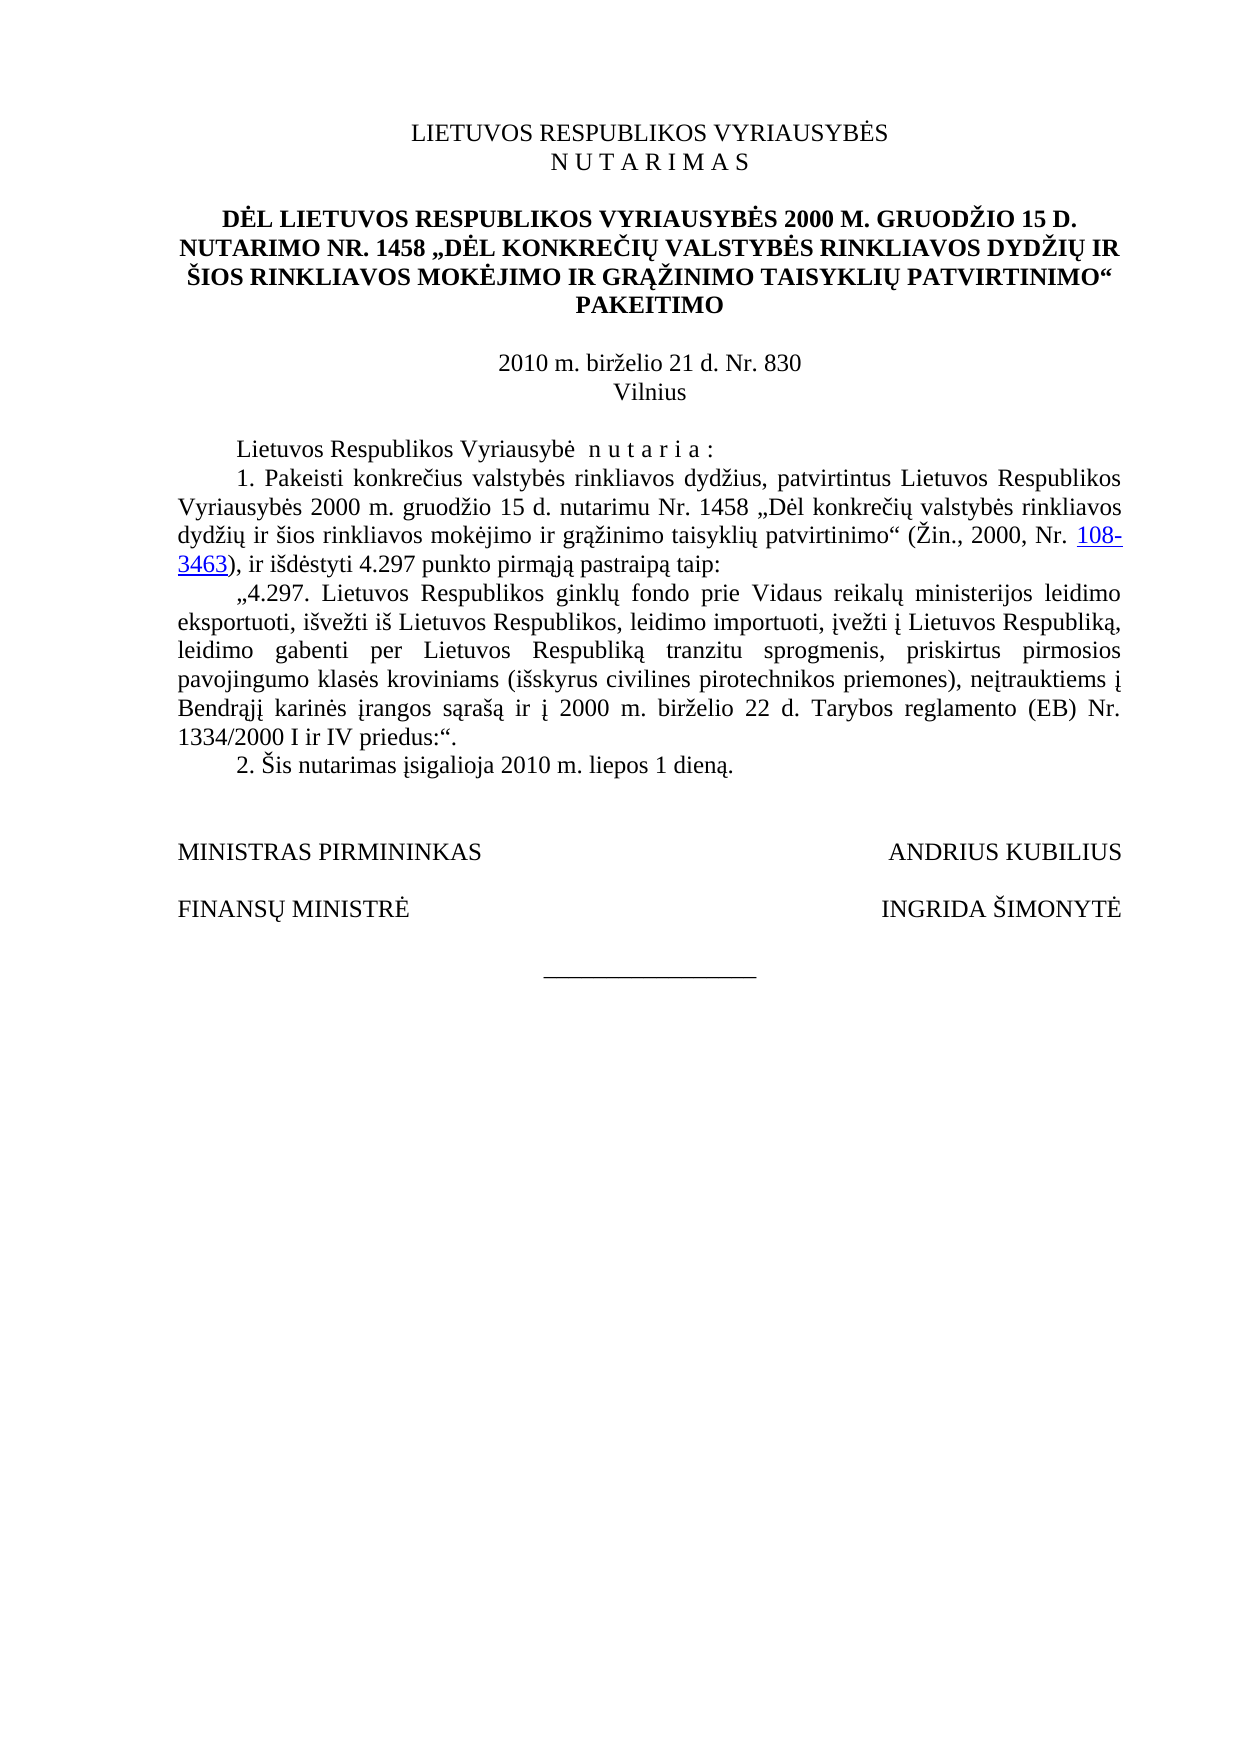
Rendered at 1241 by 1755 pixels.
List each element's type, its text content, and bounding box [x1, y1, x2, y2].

text Lietuvos Respublikos Vyriausybė nutaria: [177, 434, 1122, 463]
text 1. Pakeisti konkrečius valstybės rinkliavos dydžius, patvirtintus Lietuvos Respublikos Vyriausybės 2000 m. gruodžio 15 d. nutarimu Nr. 1458 „Dėl konkrečių valstybės rinkliavos dydžių ir šios rinkliavos mokėjimo ir grąžinimo taisyklių patvirtinimo“ (Žin., 2000, Nr. 108-3463), ir išdėstyti 4.297 punkto pirmąją pastraipą taip: [177, 463, 1122, 578]
text 2. Šis nutarimas įsigalioja 2010 m. liepos 1 dieną. [177, 751, 1122, 779]
text 2010 m. birželio 21 d. Nr. 830 [177, 348, 1122, 377]
text Finansų ministrė Ingrida Šimonytė [177, 894, 1122, 923]
text Vilnius [177, 377, 1122, 406]
text N U T A R I M A S [177, 147, 1122, 176]
text LIETUVOS RESPUBLIKOS VYRIAUSYBĖS [177, 118, 1122, 147]
text Ministras Pirmininkas Andrius Kubilius [177, 837, 1122, 866]
text DĖL LIETUVOS RESPUBLIKOS VYRIAUSYBĖS 2000 m. GRUODŽIO 15 d. NUTARIMO Nr. 1458 „DĖL KONKREČIŲ VALSTYBĖS RINKLIAVOS DYDŽIŲ IR ŠIOS RINKLIAVOS MOKĖJIMO IR GRĄŽINIMO TAISYKLIŲ PATVIRTINIMO“ PAKEITIMO [177, 204, 1122, 319]
text „4.297. Lietuvos Respublikos ginklų fondo prie Vidaus reikalų ministerijos leidimo eksportuoti, išvežti iš Lietuvos Respublikos, leidimo importuoti, įvežti į Lietuvos Respubliką, leidimo gabenti per Lietuvos Respubliką tranzitu sprogmenis, priskirtus pirmosios pavojingumo klasės kroviniams (išskyrus civilines pirotechnikos priemones), neįtrauktiems į Bendrąjį karinės įrangos sąrašą ir į 2000 m. birželio 22 d. Tarybos reglamento (EB) Nr. 1334/2000 I ir IV priedus:“. [177, 578, 1122, 751]
text _________________ [177, 952, 1122, 981]
